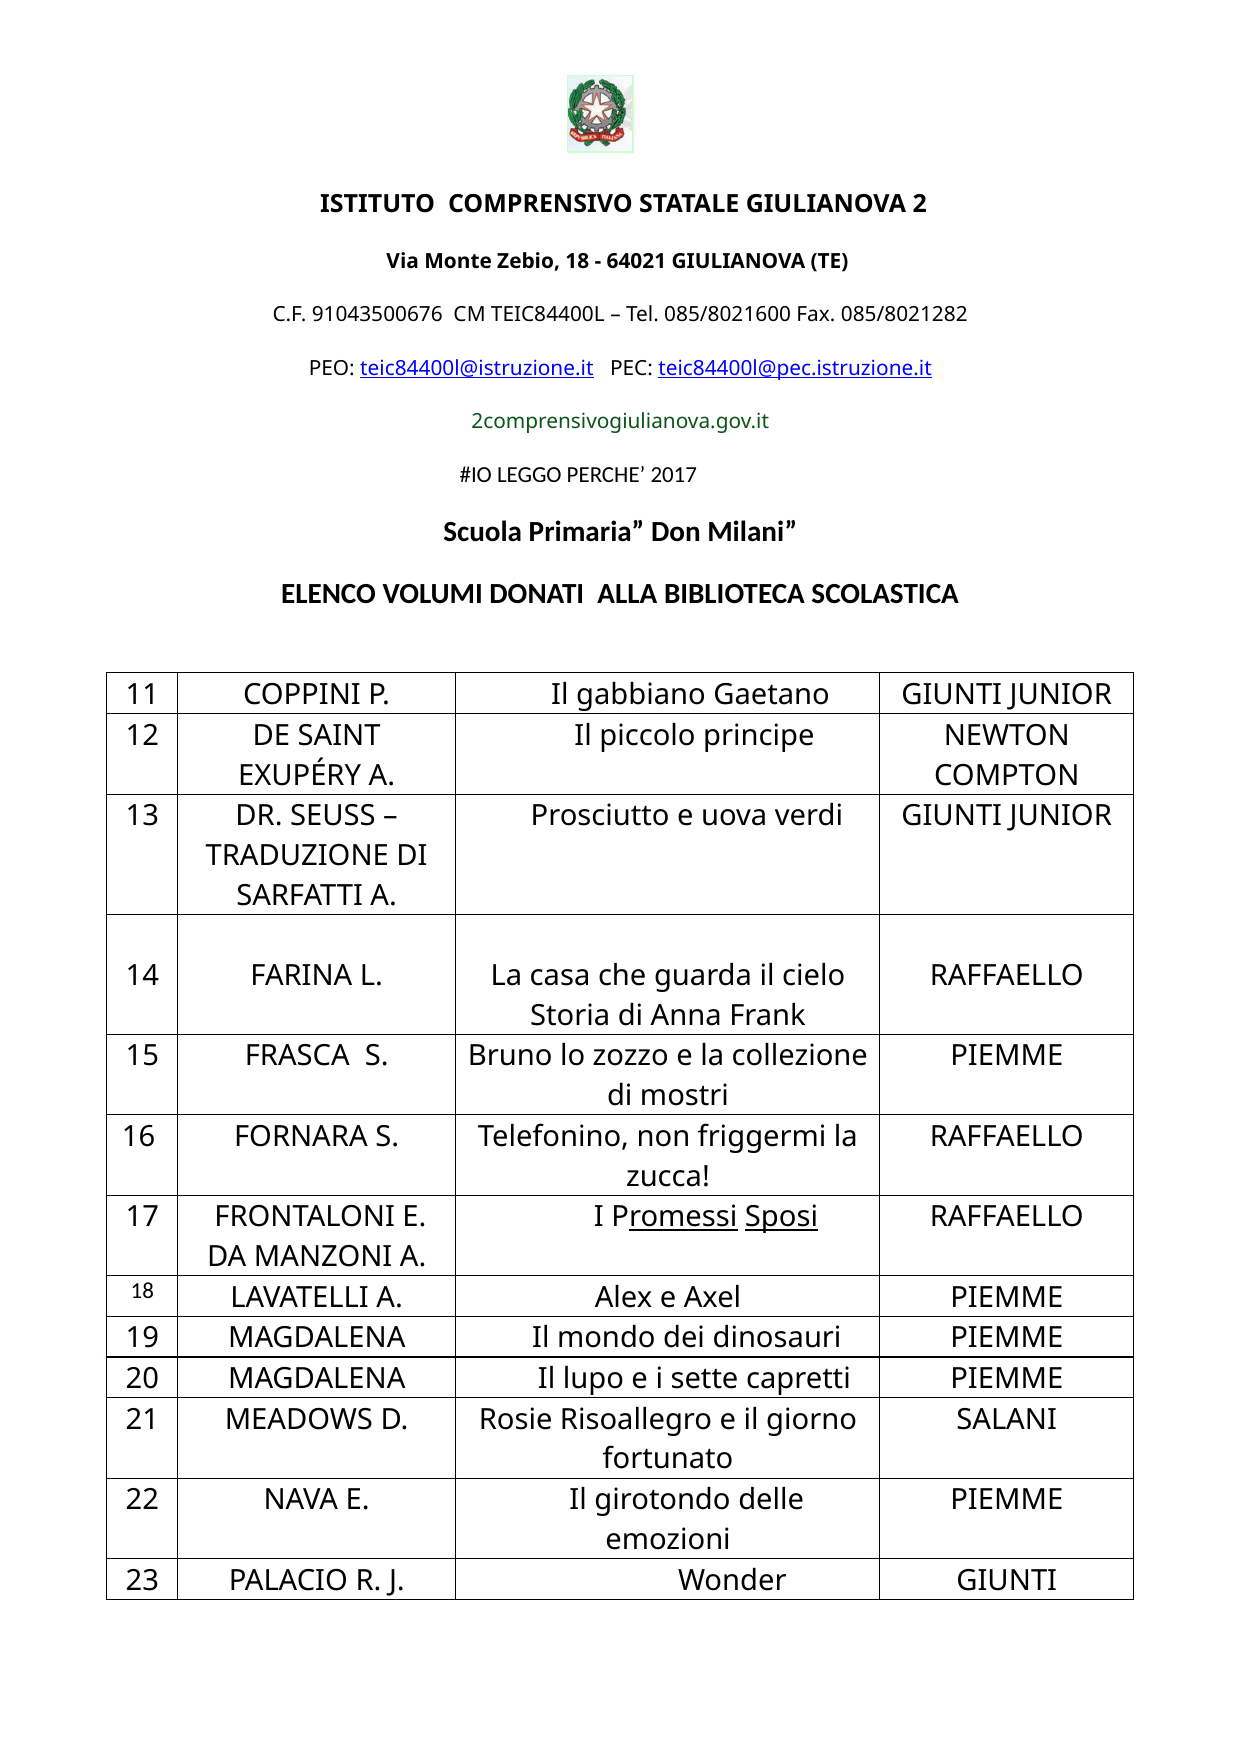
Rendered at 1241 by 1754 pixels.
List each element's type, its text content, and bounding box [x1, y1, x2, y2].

table_cell 22 [107, 1479, 177, 1558]
table_cell PIEMME [880, 1276, 1133, 1316]
table_cell SALANI [880, 1398, 1133, 1477]
table_cell MAGDALENA [178, 1317, 455, 1356]
table_cell RAFFAELLO [880, 915, 1133, 1034]
table_cell NAVA E. [178, 1479, 455, 1558]
table_cell GIUNTI JUNIOR [880, 673, 1133, 713]
table_cell GIUNTI [880, 1559, 1133, 1599]
table_cell FRASCA S. [178, 1035, 455, 1114]
table_cell FARINA L. [178, 915, 455, 1034]
table_cell MAGDALENA [178, 1358, 455, 1397]
table_cell Il piccolo principe [456, 714, 879, 793]
table_cell 21 [107, 1398, 177, 1477]
table_cell I Promessi Sposi [456, 1196, 879, 1275]
table_cell PIEMME [880, 1358, 1133, 1397]
table_cell 17 [107, 1196, 177, 1275]
table_cell Alex e Axel [456, 1276, 879, 1316]
table_cell MEADOWS D. [178, 1398, 455, 1477]
table_cell 19 [107, 1317, 177, 1356]
table_cell 23 [107, 1559, 177, 1599]
table_cell RAFFAELLO [880, 1196, 1133, 1275]
table_cell Prosciutto e uova verdi [456, 795, 879, 913]
picture [568, 76, 632, 151]
table_cell 13 [107, 795, 177, 913]
table_cell NEWTON COMPTON [880, 714, 1133, 793]
table_cell 12 [107, 714, 177, 793]
table_cell FORNARA S. [178, 1115, 455, 1194]
table_cell Il mondo dei dinosauri [456, 1317, 879, 1356]
table_cell LAVATELLI A. [178, 1276, 455, 1316]
table_cell Wonder [456, 1559, 879, 1599]
table_cell Rosie Risoallegro e il giorno fortunato [456, 1398, 879, 1477]
table_cell Il girotondo delle emozioni [456, 1479, 879, 1558]
table_cell Il gabbiano Gaetano [456, 673, 879, 713]
table_cell La casa che guarda il cielo Storia di Anna Frank [456, 915, 879, 1034]
table_cell PIEMME [880, 1317, 1133, 1356]
table_cell Telefonino, non friggermi la zucca! [456, 1115, 879, 1194]
table_cell RAFFAELLO [880, 1115, 1133, 1194]
table_cell 11 [107, 673, 177, 713]
table_cell PALACIO R. J. [178, 1559, 455, 1599]
table_cell 20 [107, 1358, 177, 1397]
table_cell 15 [107, 1035, 177, 1114]
table_cell DR. SEUSS – TRADUZIONE DI SARFATTI A. [178, 795, 455, 913]
table_cell 14 [107, 915, 177, 1034]
table_cell COPPINI P. [178, 673, 455, 713]
table_cell FRONTALONI E. DA MANZONI A. [178, 1196, 455, 1275]
table_cell 18 [107, 1276, 177, 1316]
table_cell 16 [107, 1115, 177, 1194]
table_cell DE SAINT EXUPÉRY A. [178, 714, 455, 793]
table_cell PIEMME [880, 1035, 1133, 1114]
table_cell GIUNTI JUNIOR [880, 795, 1133, 913]
table_cell PIEMME [880, 1479, 1133, 1558]
table_cell Il lupo e i sette capretti [456, 1358, 879, 1397]
table_cell Bruno lo zozzo e la collezione di mostri [456, 1035, 879, 1114]
